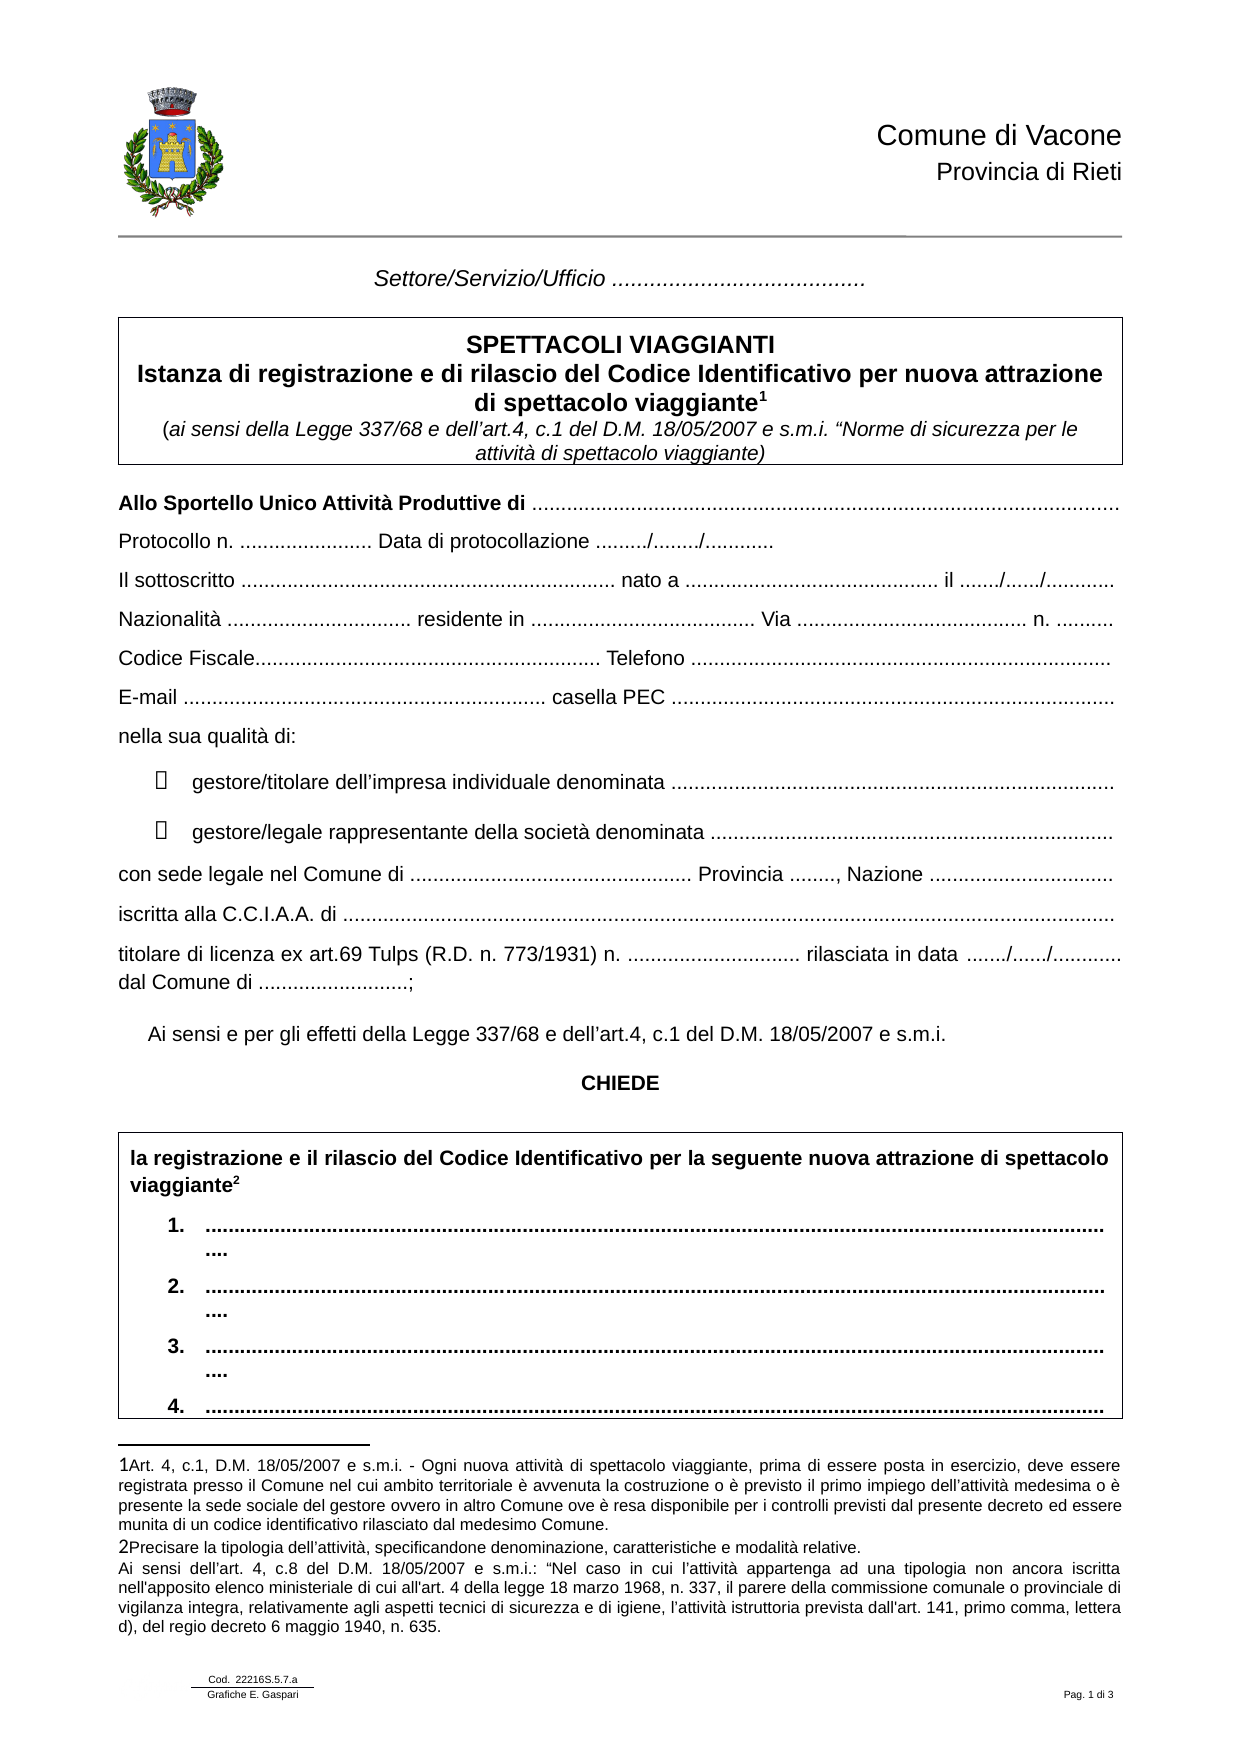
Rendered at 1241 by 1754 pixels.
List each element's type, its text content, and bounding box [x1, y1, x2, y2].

text Settore/Servizio/Ufficio ........................................ [118, 265, 1122, 291]
text Codice Fiscale............................................................ Telefono ......................................................................... [118, 646, 1122, 670]
text Il sottoscritto ................................................................. nato a ............................................ il ......./....../............ [118, 568, 1122, 592]
text  gestore/legale rappresentante della società denominata ...................................................................... [153, 812, 1122, 846]
text iscritta alla C.C.I.A.A. di ...................................................................................................................................... [118, 902, 1122, 926]
text Comune di Vacone [224, 118, 1122, 152]
text E-mail ............................................................... casella PEC ............................................................................. [118, 685, 1122, 709]
text Allo Sportello Unico Attività Produttive di [118, 490, 1122, 514]
table_header la registrazione e il rilascio del Codice Identificativo per la seguente nuova attrazione di spettacolo viaggiante ................................................................................................................................................................ ................................................................................................................................................................ ................................................................................................................................................................ ................................................................................................................................................................ ................................................................................................................................................................ e, per tale finalità: la verifica dell’idoneità della documentazione tecnica illustrativa e certificativa allegata, sottoscritta da professionista abilitato, direttamente o tramite apposita certificazione da parte di organismo di certificazione accreditato, atta a dimostrare la sussistenza dei requisiti tecnici di cui all'art.3 del D.M. 18/05/2007 e s.m.i., comprensiva di: a) copia del manuale di uso e manutenzione dell’attività, redatto dal costruttore con le istruzioni complete, incluse quelle relative al montaggio e smontaggio, al funzionamento e alla manutenzione; b) copia del libretto dell’attività. di sottoporre l’attività ad un controllo di regolare funzionamento nelle ordinarie condizioni di esercizio e di accertare l’esistenza di un verbale di collaudo redatto da professionista abilitato o di apposita certificazione da parte di organismo di certificazione accreditato. Ai fini della competenza della Commissione di vigilanza, si evidenzia che la capienza presunta di ogni singola attrazione è  inferiore  superiore ai 1.300 posti. [119, 1133, 1122, 1418]
text nella sua qualità di: [118, 723, 1122, 747]
text con sede legale nel Comune di ................................................. Provincia ........, Nazione ................................ [118, 862, 1122, 886]
picture [122, 87, 224, 219]
table_header SPETTACOLI VIAGGIANTI Istanza di registrazione e di rilascio del Codice Identificativo per nuova attrazione di spettacolo viaggiante (ai sensi della Legge 337/68 e dell’art.4, c.1 del D.M. 18/05/2007 e s.m.i. “Norme di sicurezza per le attività di spettacolo viaggiante) [119, 318, 1122, 464]
text Protocollo n. ....................... Data di protocollazione ........./......../............ [118, 529, 1122, 553]
subtitle CHIEDE [118, 1071, 1122, 1095]
text Provincia di Rieti [224, 157, 1122, 185]
text  gestore/titolare dell’impresa individuale denominata ............................................................................. [153, 762, 1122, 796]
text Nazionalità ................................ residente in ....................................... Via ........................................ n. .......... [118, 607, 1122, 631]
text Ai sensi e per gli effetti della Legge 337/68 e dell’art.4, c.1 del D.M. 18/05/2007 e s.m.i. [118, 1022, 1122, 1046]
text titolare di licenza ex art.69 Tulps (R.D. n. 773/1931) n. .............................. rilasciata in data ......./....../............ dal Comune di ..........................; [118, 942, 1122, 994]
